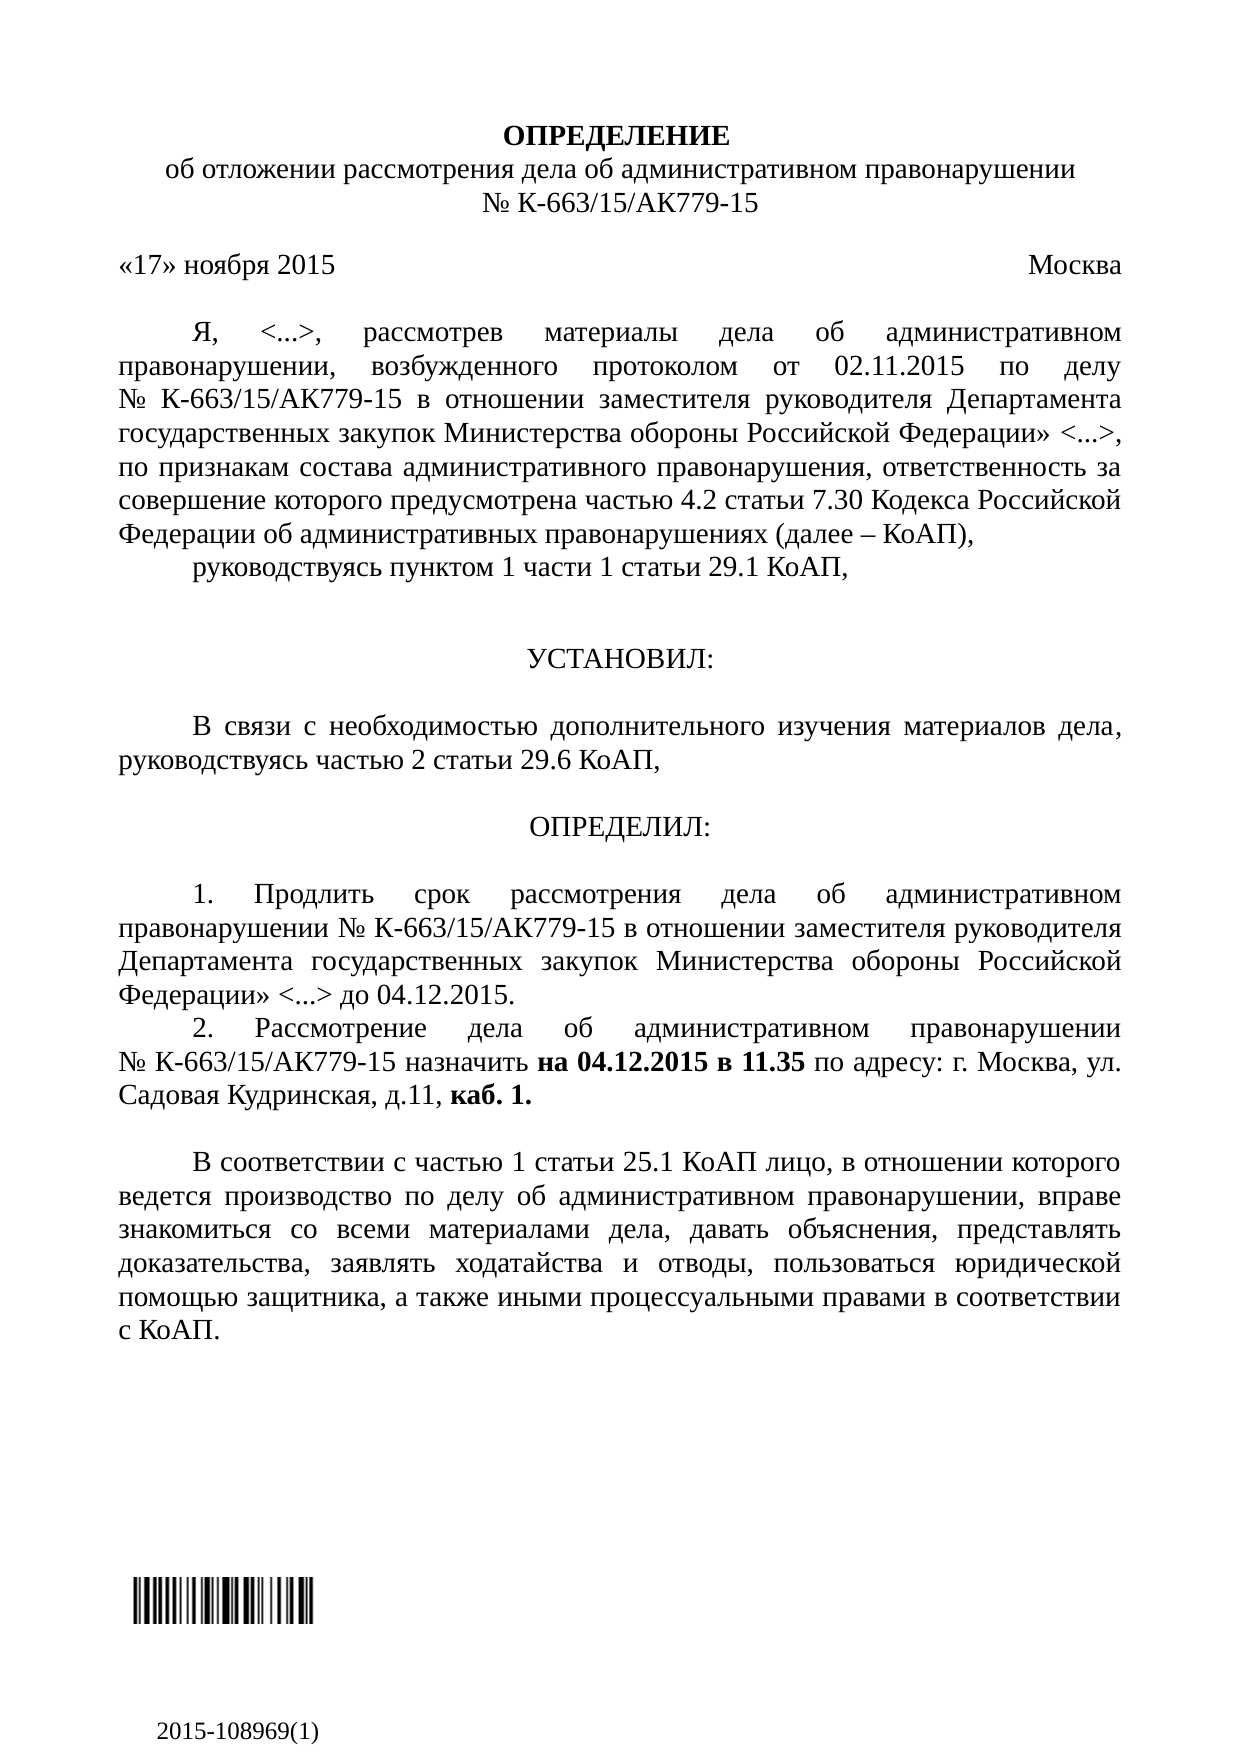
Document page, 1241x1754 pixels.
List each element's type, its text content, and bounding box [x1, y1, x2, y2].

text ОПРЕДЕЛИЛ: [118, 809, 1122, 843]
text 2. Рассмотрение дела об административном правонарушении № К-663/15/АК779-15 назначить на 04.12.2015 в 11.35 по адресу: г. Москва, ул. Садовая Кудринская, д.11, каб. 1. [118, 1010, 1122, 1111]
text ОПРЕДЕЛЕНИЕ [118, 118, 1122, 152]
text УСТАНОВИЛ: [118, 641, 1122, 675]
text В связи с необходимостью дополнительного изучения материалов дела, руководствуясь частью 2 статьи 29.6 КоАП, [118, 708, 1122, 776]
picture [118, 1577, 331, 1624]
text 1. Продлить срок рассмотрения дела об административном правонарушении № К-663/15/АК779-15 в отношении заместителя руководителя Департамента государственных закупок Министерства обороны Российской Федерации» <...> до 04.12.2015. [118, 876, 1122, 1010]
text «17» ноября 2015 Москва [118, 247, 1122, 281]
text об отложении рассмотрения дела об административном правонарушении № К-663/15/АК779-15 [118, 152, 1122, 219]
text В соответствии с частью 1 статьи 25.1 КоАП лицо, в отношении которого ведется производство по делу об административном правонарушении, вправе знакомиться со всеми материалами дела, давать объяснения, представлять доказательства, заявлять ходатайства и отводы, пользоваться юридической помощью защитника, а также иными процессуальными правами в соответствии с КоАП. [118, 1144, 1122, 1346]
text Я, <...>, рассмотрев материалы дела об административном правонарушении, возбужденного протоколом от 02.11.2015 по делу № К-663/15/АК779-15 в отношении заместителя руководителя Департамента государственных закупок Министерства обороны Российской Федерации» <...>, по признакам состава административного правонарушения, ответственность за совершение которого предусмотрена частью 4.2 статьи 7.30 Кодекса Российской Федерации об административных правонарушениях (далее – КоАП), [118, 314, 1122, 549]
text руководствуясь пунктом 1 части 1 статьи 29.1 КоАП, [118, 549, 1122, 583]
